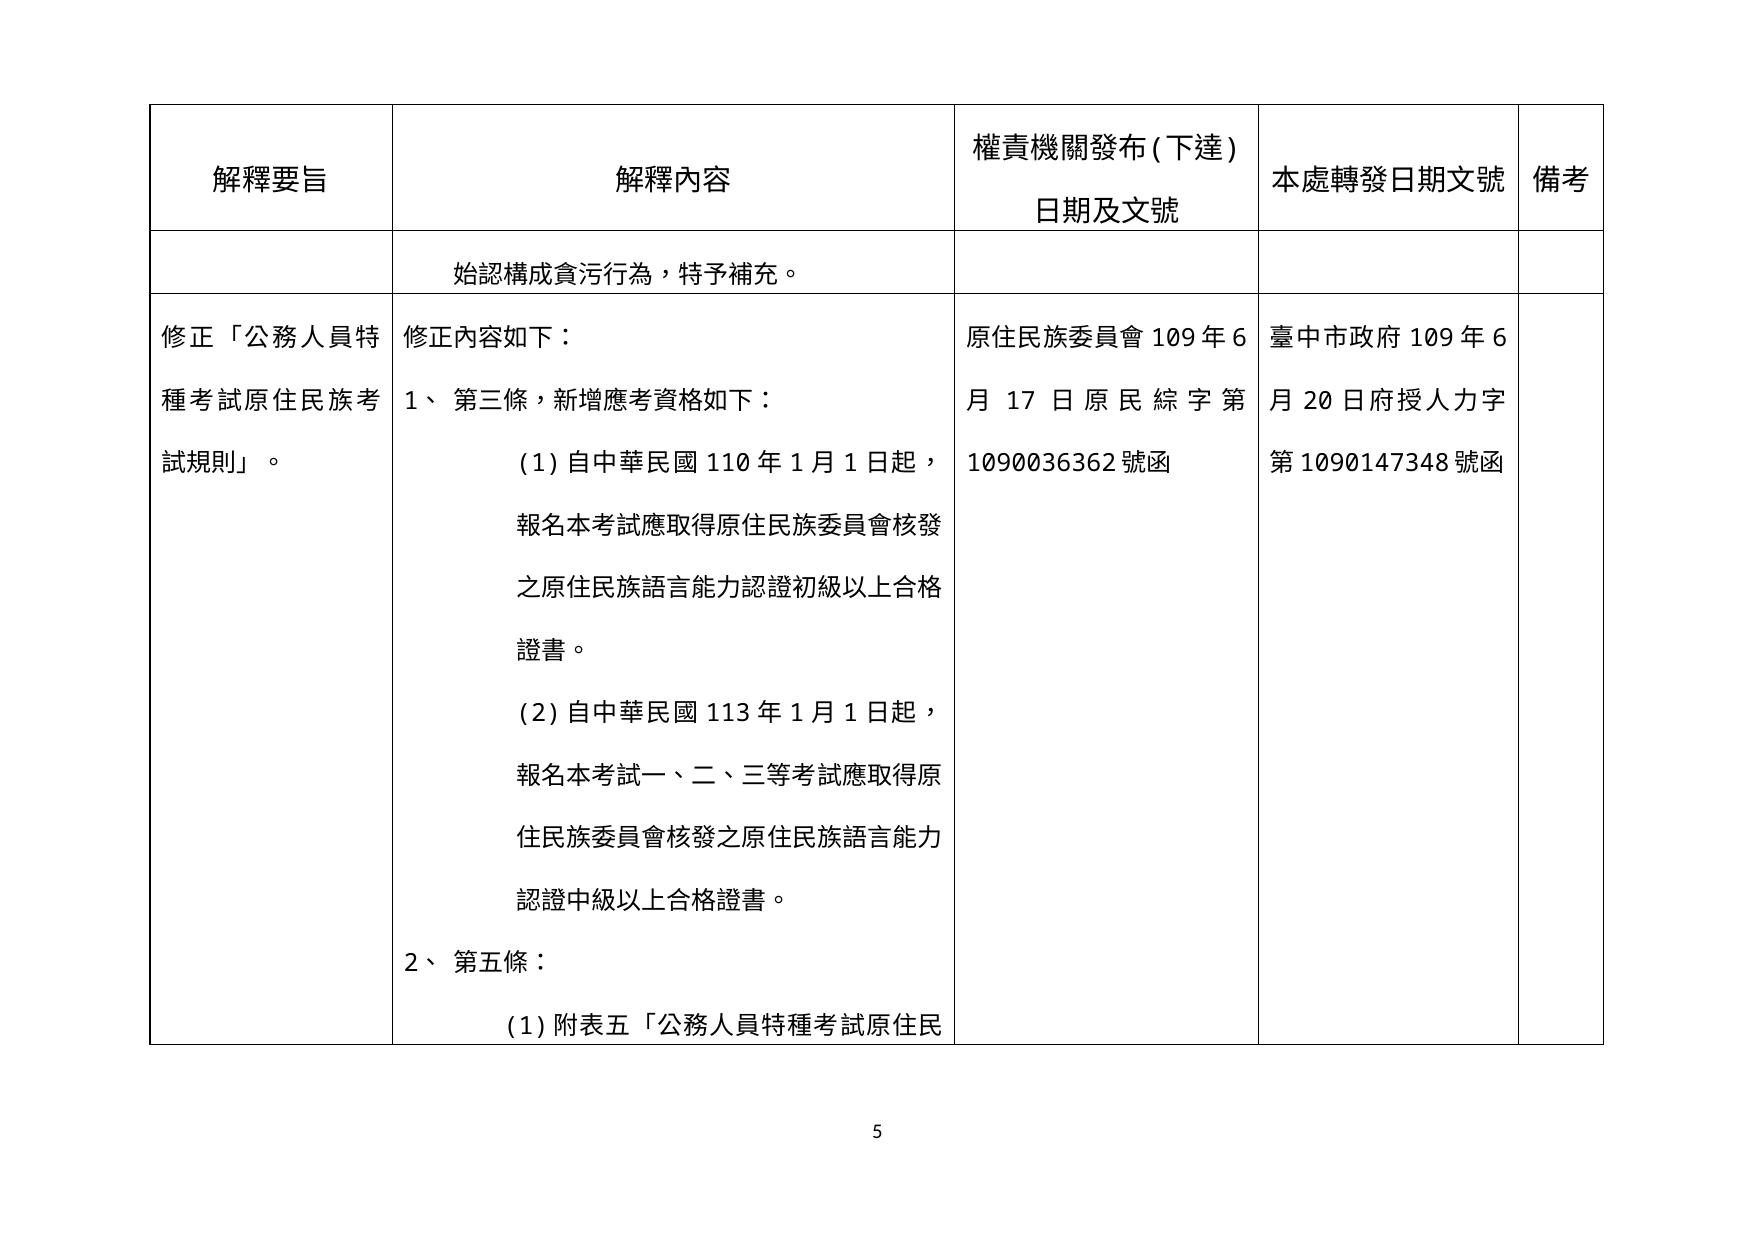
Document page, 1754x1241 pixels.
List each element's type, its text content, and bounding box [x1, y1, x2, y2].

table_header 解釋內容 [393, 105, 954, 229]
table_cell [151, 231, 392, 293]
table_cell 原住民族委員會109年6月17日原民綜字第1090036362號函 [955, 294, 1258, 1044]
table_cell 臺中市政府109年6月20日府授人力字第1090147348號函 [1259, 294, 1518, 1044]
table_header 解釋要旨 [151, 105, 392, 229]
table_cell [1259, 231, 1518, 293]
table_cell [955, 231, 1258, 293]
table_cell [1519, 294, 1603, 1044]
table_header 備考 [1519, 105, 1603, 229]
table_cell 始認構成貪污行為，特予補充。 [393, 231, 954, 293]
table_header 本處轉發日期文號 [1259, 105, 1518, 229]
table_cell [1519, 231, 1603, 293]
table_cell 修正內容如下： 第三條，新增應考資格如下： 自中華民國110年1月1日起，報名本考試應取得原住民族委員會核發之原住民族語言能力認證初級以上合格證書。 自中華民國113年1月1日起，報名本考試一、二、三等考試應取得原住民族委員會核發之原住民族語言能力認證中級以上合格證書。 第五條： 附表五「公務人員特種考試原住民族考試一等考試應試科目表」。 附表六「公務人員特種考試原住民族考試二等考試應試科目表」。 附表七「公務人員特種考試原住民族考試三等考試應試科目表」。 附表八「公務人員特種考試原住民族考試四等考試應試科目表」。 附表九「公務人員特種考試原住民族考試五等考試應試科目表」。 第六條附表十「公務人員特種考試原住民族考試體格檢查標準表」。 [393, 294, 954, 1044]
table_header 權責機關發布(下達) 日期及文號 [955, 105, 1258, 229]
table_cell 修正「公務人員特種考試原住民族考試規則」。 [151, 294, 392, 1044]
